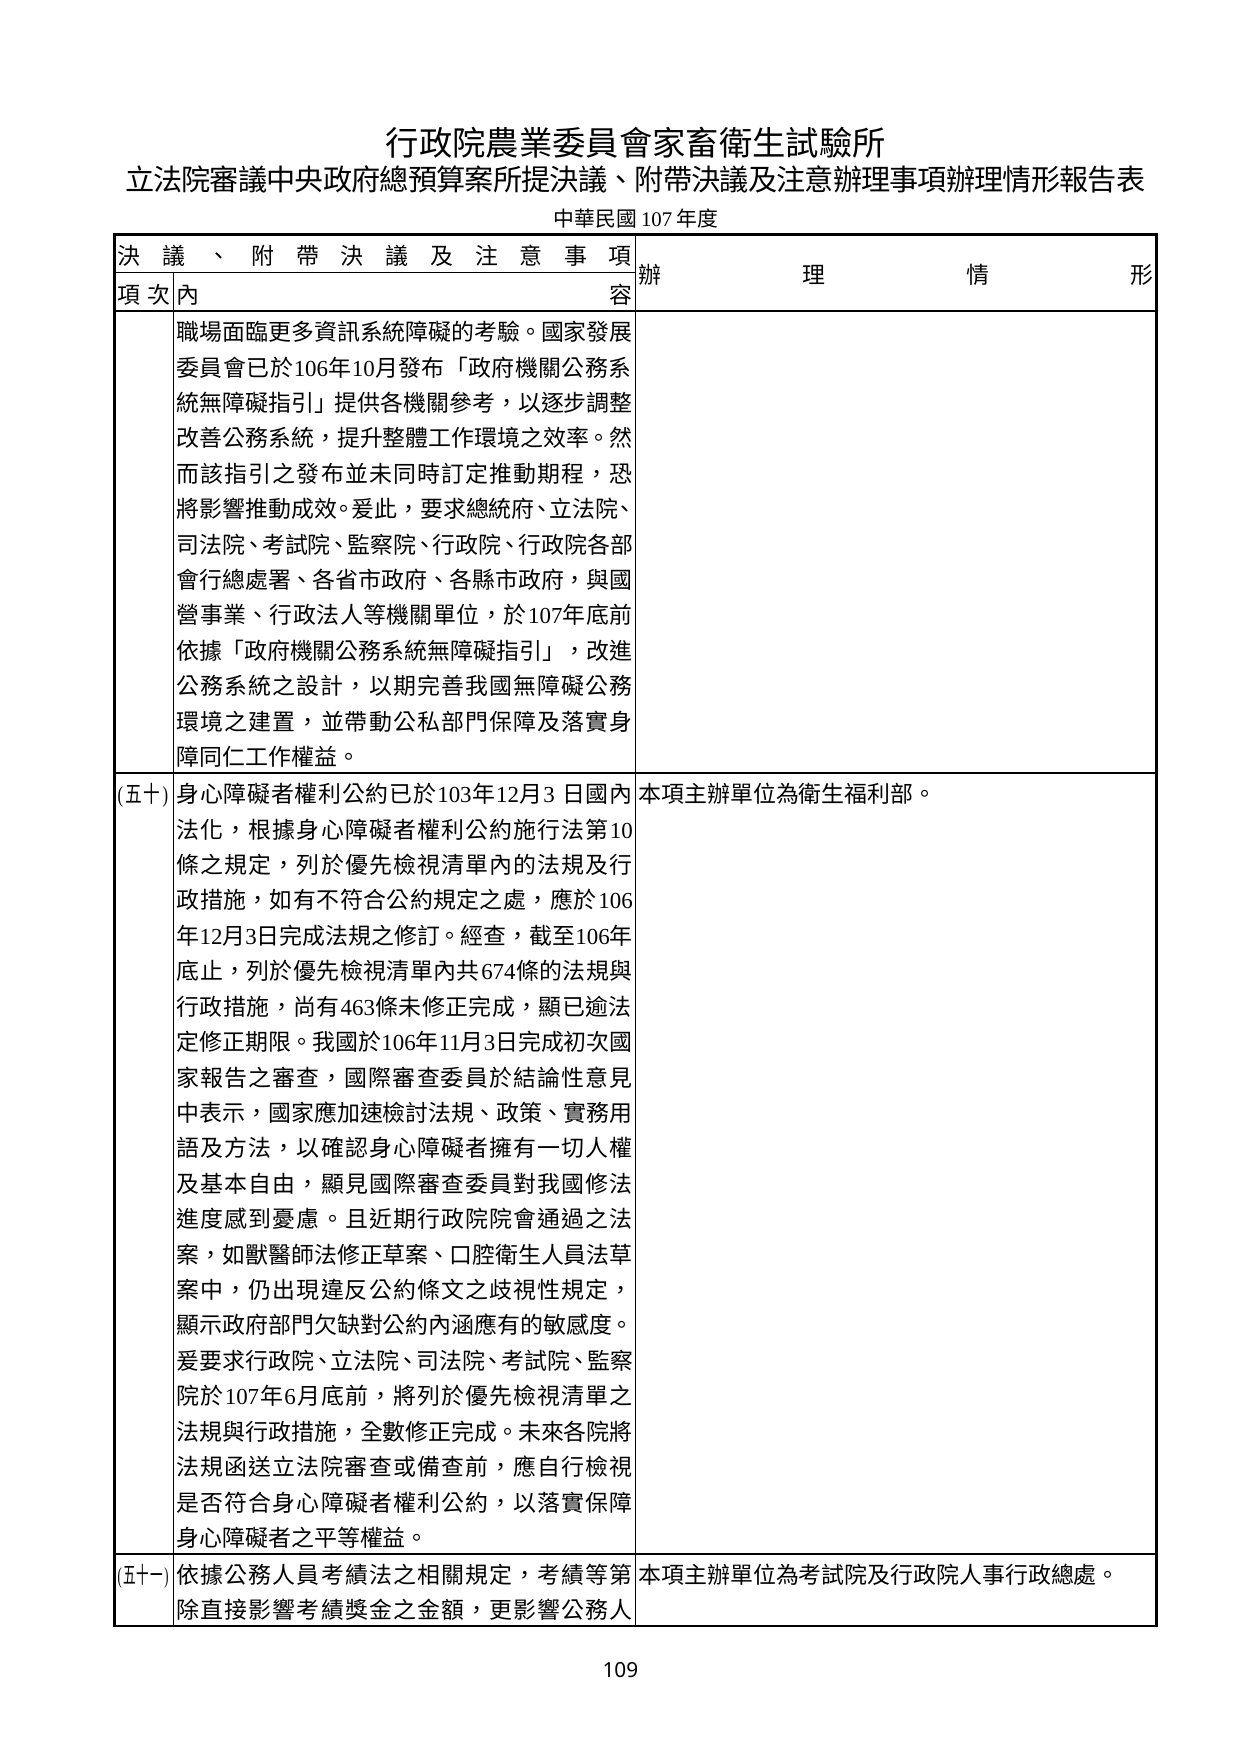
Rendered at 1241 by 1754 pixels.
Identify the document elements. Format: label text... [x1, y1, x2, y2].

table_cell 依據公務人員考績法之相關規定，考績等第除直接影響考績獎金之金額，更影響公務人 [174, 1555, 635, 1625]
table_cell 中華民國107年度 [115, 198, 1156, 233]
table_cell 辦理情形 [636, 236, 1155, 310]
table_cell 內容 [174, 273, 635, 310]
table_cell [116, 312, 173, 772]
table_cell 本項主辦單位為考試院及行政院人事行政總處。 [636, 1555, 1155, 1625]
table_header 行政院農業委員會家畜衛生試驗所 [115, 127, 1156, 162]
table_cell 身心障礙者權利公約已於103年12月3 日國內法化，根據身心障礙者權利公約施行法第10條之規定，列於優先檢視清單內的法規及行政措施，如有不符合公約規定之處，應於106年12月3日完成法規之修訂。經查，截至106年底止，列於優先檢視清單內共674條的法規與行政措施，尚有463條未修正完成，顯已逾法定修正期限。我國於106年11月3日完成初次國家報告之審查，國際審查委員於結論性意見中表示，國家應加速檢討法規、政策、實務用語及方法，以確認身心障礙者擁有一切人權及基本自由，顯見國際審查委員對我國修法進度感到憂慮。且近期行政院院會通過之法案，如獸醫師法修正草案、口腔衛生人員法草案中，仍出現違反公約條文之歧視性規定，顯示政府部門欠缺對公約內涵應有的敏感度。爰要求行政院、立法院、司法院、考試院、監察院於107年6月底前，將列於優先檢視清單之法規與行政措施，全數修正完成。未來各院將法規函送立法院審查或備查前，應自行檢視是否符合身心障礙者權利公約，以落實保障身心障礙者之平等權益。 [174, 774, 635, 1553]
table_cell (五十) [116, 774, 173, 1553]
table_cell 項次 [116, 273, 173, 310]
table_cell [636, 312, 1155, 772]
table_cell 職場面臨更多資訊系統障礙的考驗。國家發展委員會已於106年10月發布「政府機關公務系統無障礙指引」提供各機關參考，以逐步調整改善公務系統，提升整體工作環境之效率。然而該指引之發布並未同時訂定推動期程，恐將影響推動成效。爰此，要求總統府、立法院、司法院、考試院、監察院、行政院、行政院各部會行總處署、各省市政府、各縣市政府，與國營事業、行政法人等機關單位，於107年底前依據「政府機關公務系統無障礙指引」，改進公務系統之設計，以期完善我國無障礙公務環境之建置，並帶動公私部門保障及落實身障同仁工作權益。 [174, 312, 635, 772]
table_cell (五十一) [116, 1555, 173, 1625]
table_cell 本項主辦單位為衛生福利部。 [636, 774, 1155, 1553]
table_cell 立法院審議中央政府總預算案所提決議、附帶決議及注意辦理事項辦理情形報告表 [115, 163, 1156, 198]
table_cell 決議、附帶決議及注意事項 [116, 236, 635, 272]
